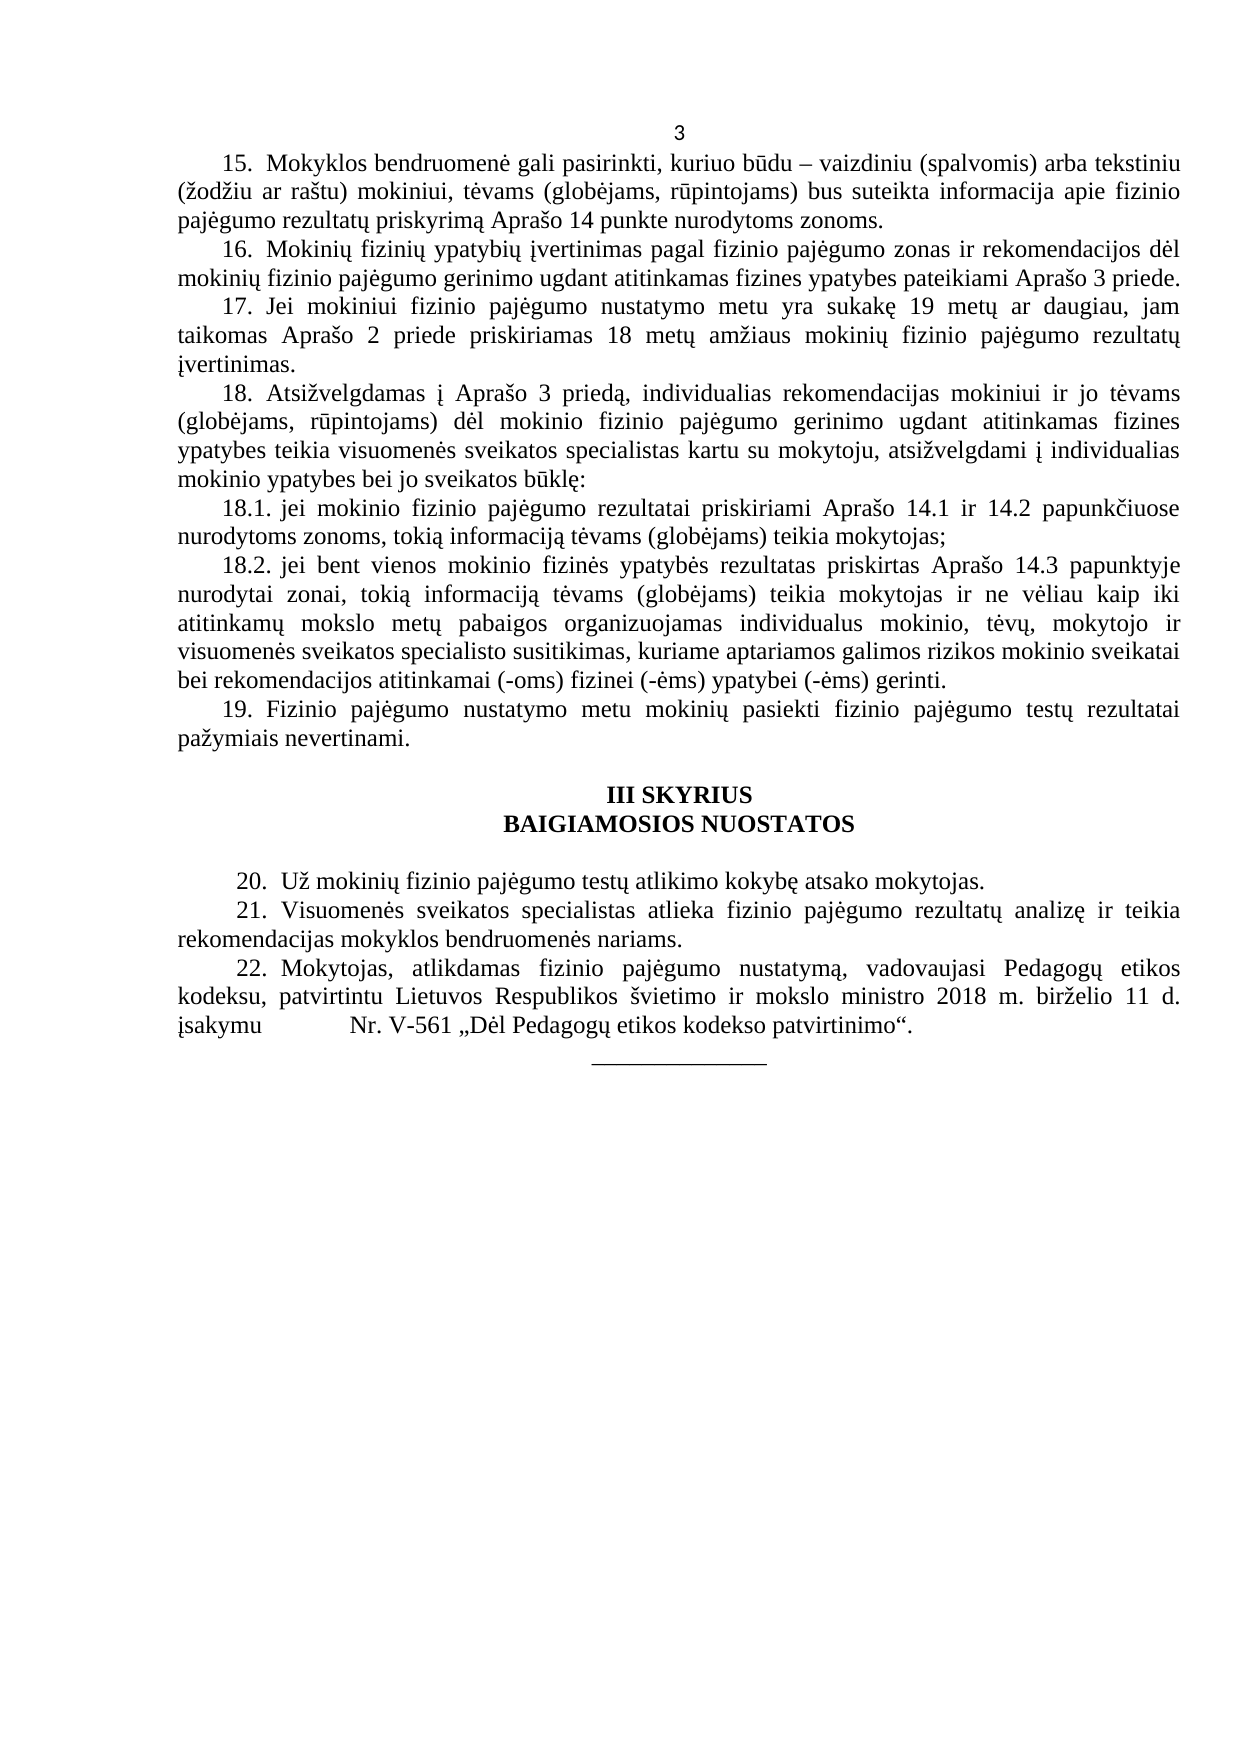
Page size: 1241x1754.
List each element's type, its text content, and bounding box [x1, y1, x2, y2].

text 19. Fizinio pajėgumo nustatymo metu mokinių pasiekti fizinio pajėgumo testų rezultatai pažymiais nevertinami. [177, 694, 1181, 751]
text ______________ [177, 1039, 1181, 1068]
text 20. Už mokinių fizinio pajėgumo testų atlikimo kokybę atsako mokytojas. [177, 866, 1181, 895]
text Baigiamosios nuostatos [177, 809, 1181, 838]
text 18.1. jei mokinio fizinio pajėgumo rezultatai priskiriami Aprašo 14.1 ir 14.2 papunkčiuose nurodytoms zonoms, tokią informaciją tėvams (globėjams) teikia mokytojas; [177, 493, 1181, 550]
text 22. Mokytojas, atlikdamas fizinio pajėgumo nustatymą, vadovaujasi Pedagogų etikos kodeksu, patvirtintu Lietuvos Respublikos švietimo ir mokslo ministro 2018 m. birželio 11 d. įsakymu Nr. V-561 „Dėl Pedagogų etikos kodekso patvirtinimo“. [177, 953, 1181, 1039]
text 15. Mokyklos bendruomenė gali pasirinkti, kuriuo būdu – vaizdiniu (spalvomis) arba tekstiniu (žodžiu ar raštu) mokiniui, tėvams (globėjams, rūpintojams) bus suteikta informacija apie fizinio pajėgumo rezultatų priskyrimą Aprašo 14 punkte nurodytoms zonoms. [177, 148, 1181, 234]
text 21. Visuomenės sveikatos specialistas atlieka fizinio pajėgumo rezultatų analizę ir teikia rekomendacijas mokyklos bendruomenės nariams. [177, 895, 1181, 953]
text 18.2. jei bent vienos mokinio fizinės ypatybės rezultatas priskirtas Aprašo 14.3 papunktyje nurodytai zonai, tokią informaciją tėvams (globėjams) teikia mokytojas ir ne vėliau kaip iki atitinkamų mokslo metų pabaigos organizuojamas individualus mokinio, tėvų, mokytojo ir visuomenės sveikatos specialisto susitikimas, kuriame aptariamos galimos rizikos mokinio sveikatai bei rekomendacijos atitinkamai (-oms) fizinei (-ėms) ypatybei (-ėms) gerinti. [177, 550, 1181, 694]
text 18. Atsižvelgdamas į Aprašo 3 priedą, individualias rekomendacijas mokiniui ir jo tėvams (globėjams, rūpintojams) dėl mokinio fizinio pajėgumo gerinimo ugdant atitinkamas fizines ypatybes teikia visuomenės sveikatos specialistas kartu su mokytoju, atsižvelgdami į individualias mokinio ypatybes bei jo sveikatos būklę: [177, 378, 1181, 493]
text 16. Mokinių fizinių ypatybių įvertinimas pagal fizinio pajėgumo zonas ir rekomendacijos dėl mokinių fizinio pajėgumo gerinimo ugdant atitinkamas fizines ypatybes pateikiami Aprašo 3 priede. [177, 234, 1181, 291]
text III SKYRIUS [177, 780, 1181, 809]
text 17. Jei mokiniui fizinio pajėgumo nustatymo metu yra sukakę 19 metų ar daugiau, jam taikomas Aprašo 2 priede priskiriamas 18 metų amžiaus mokinių fizinio pajėgumo rezultatų įvertinimas. [177, 291, 1181, 378]
